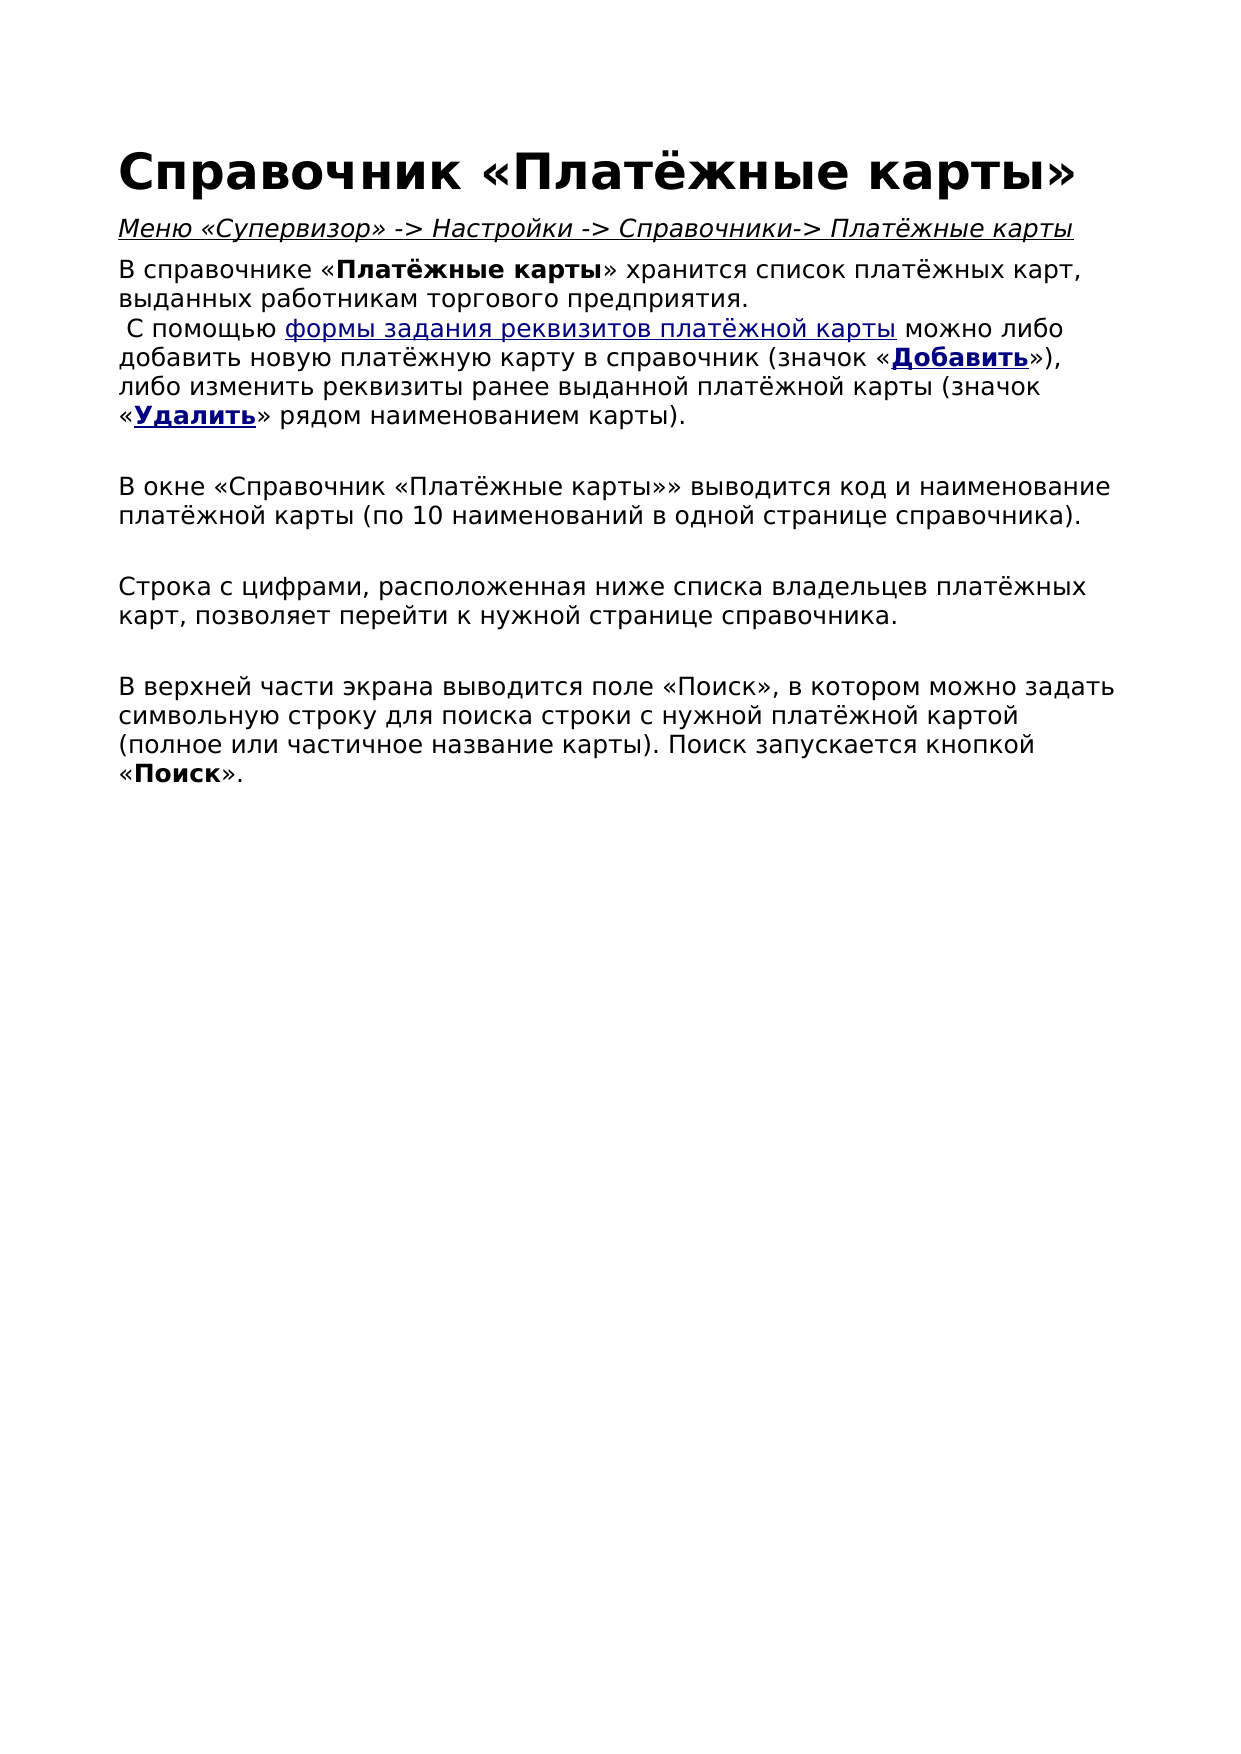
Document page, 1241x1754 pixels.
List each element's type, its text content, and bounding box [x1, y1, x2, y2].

text Строка с цифрами, расположенная ниже списка владельцев платёжных карт, позволяет перейти к нужной странице справочника. [118, 572, 1122, 660]
subtitle Справочник «Платёжные карты» [118, 143, 1122, 201]
text В справочнике «Платёжные карты» хранится список платёжных карт, выданных работникам торгового предприятия. С помощью формы задания реквизитов платёжной карты можно либо добавить новую платёжную карту в справочник (значок «Добавить»), либо изменить реквизиты ранее выданной платёжной карты (значок «Удалить» рядом наименованием карты). [118, 256, 1122, 460]
text В верхней части экрана выводится поле «Поиск», в котором можно задать символьную строку для поиска строки с нужной платёжной картой (полное или частичное название карты). Поиск запускается кнопкой «Поиск». [118, 672, 1122, 789]
text В окне «Справочник «Платёжные карты»» выводится код и наименование платёжной карты (по 10 наименований в одной странице справочника). [118, 472, 1122, 560]
text Меню «Супервизор» -> Настройки -> Справочники-> Платёжные карты [118, 214, 1122, 243]
